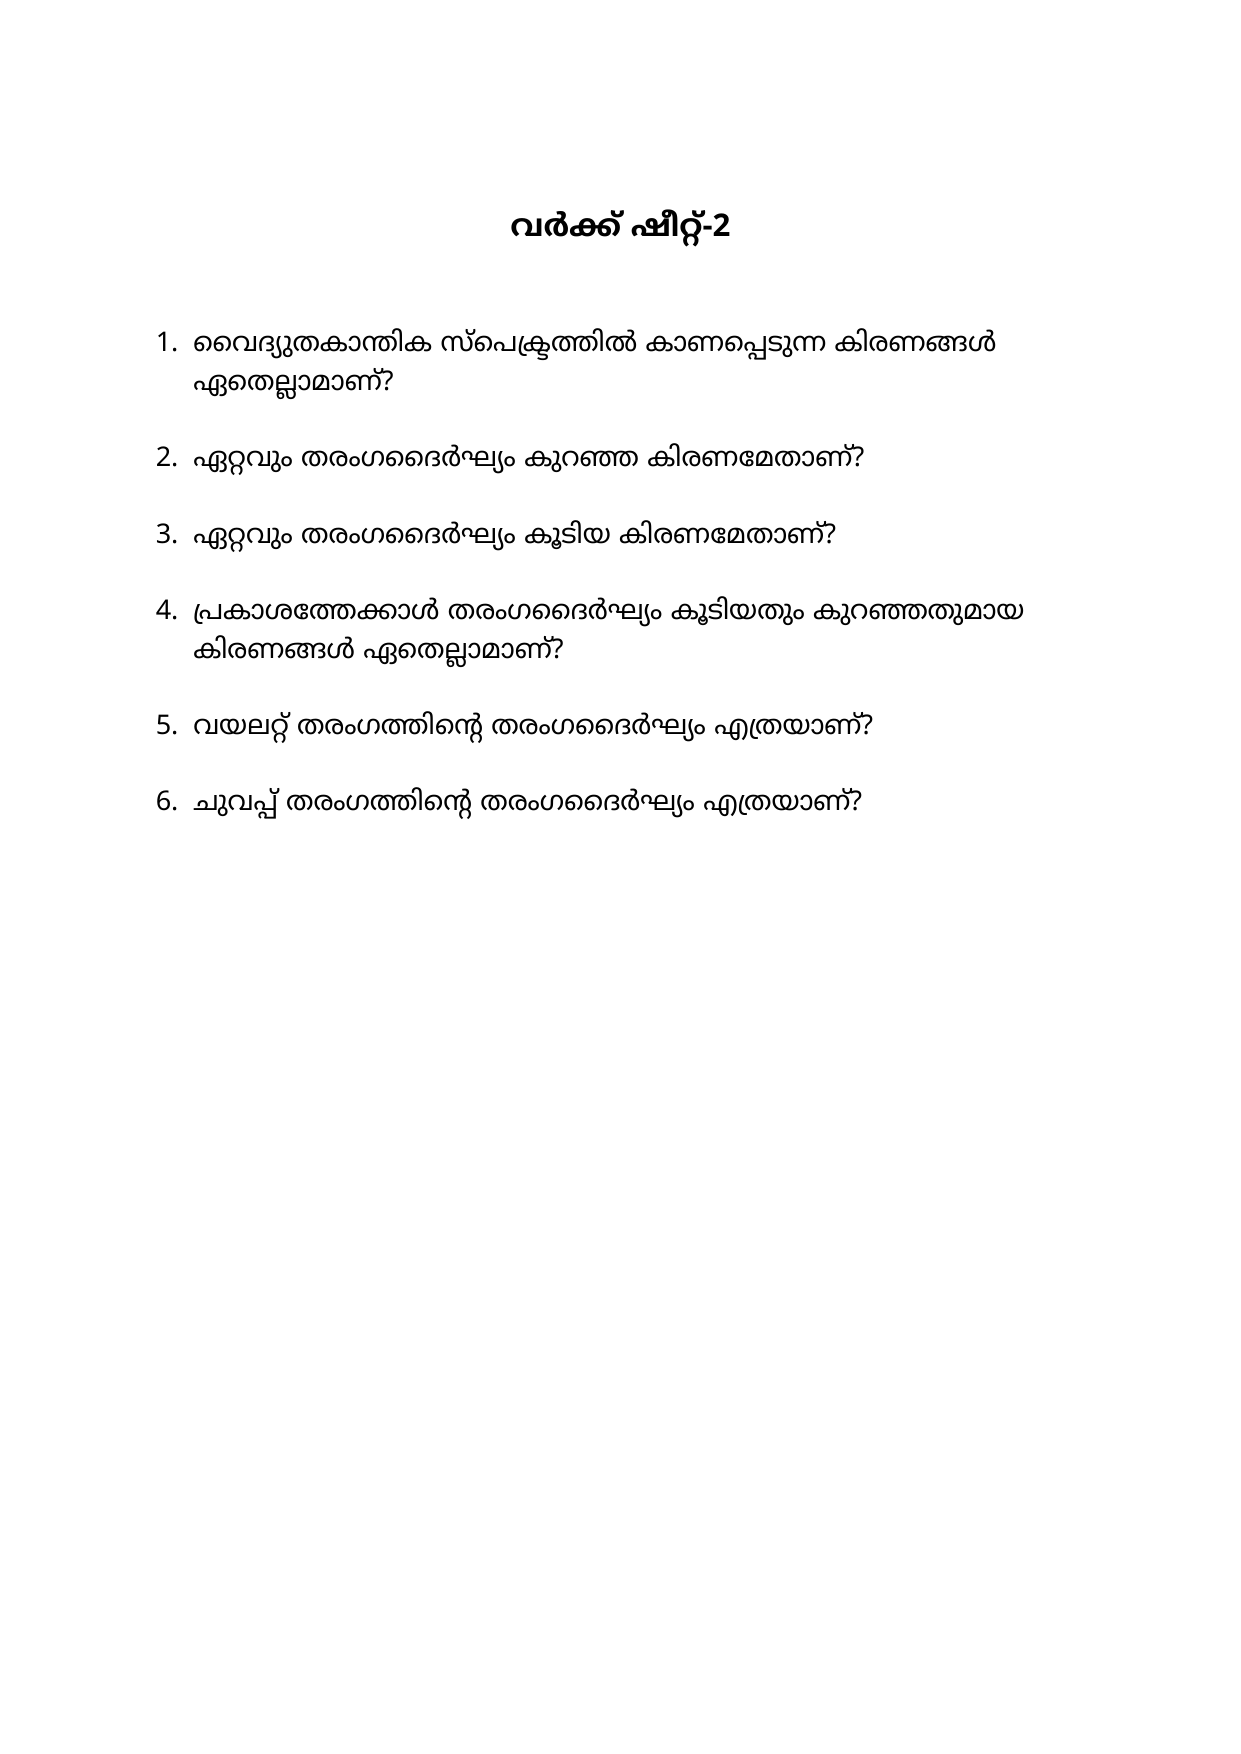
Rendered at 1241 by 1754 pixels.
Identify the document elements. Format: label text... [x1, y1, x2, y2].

list വൈദ്യുതകാന്തിക സ്പെക്ട്രത്തില്‍ കാണപ്പെടുന്ന കിരണങ്ങള്‍ ഏതെല്ലാമാണ്? [156, 322, 1122, 401]
list ചുവപ്പ് തരംഗത്തിന്റെ തരംഗദൈര്‍ഘ്യം എത്രയാണ്? [156, 782, 1122, 821]
text വര്‍ക്ക് ഷീറ്റ്-2 [118, 203, 1122, 249]
list വയലറ്റ് തരംഗത്തിന്റെ തരംഗദൈര്‍ഘ്യം എത്രയാണ്? [156, 706, 1122, 745]
list ഏറ്റവും തരംഗദൈര്‍ഘ്യം കുറഞ്ഞ കിരണമേതാണ്? [156, 438, 1122, 477]
list ഏറ്റവും തരംഗദൈര്‍ഘ്യം കൂടിയ കിരണമേതാണ്? [156, 514, 1122, 553]
list പ്രകാശത്തേക്കാള്‍ തരംഗദൈര്‍ഘ്യം കൂടിയതും കുറഞ്ഞതുമായ കിരണങ്ങള്‍ ഏതെല്ലാമാണ്? [156, 590, 1122, 669]
